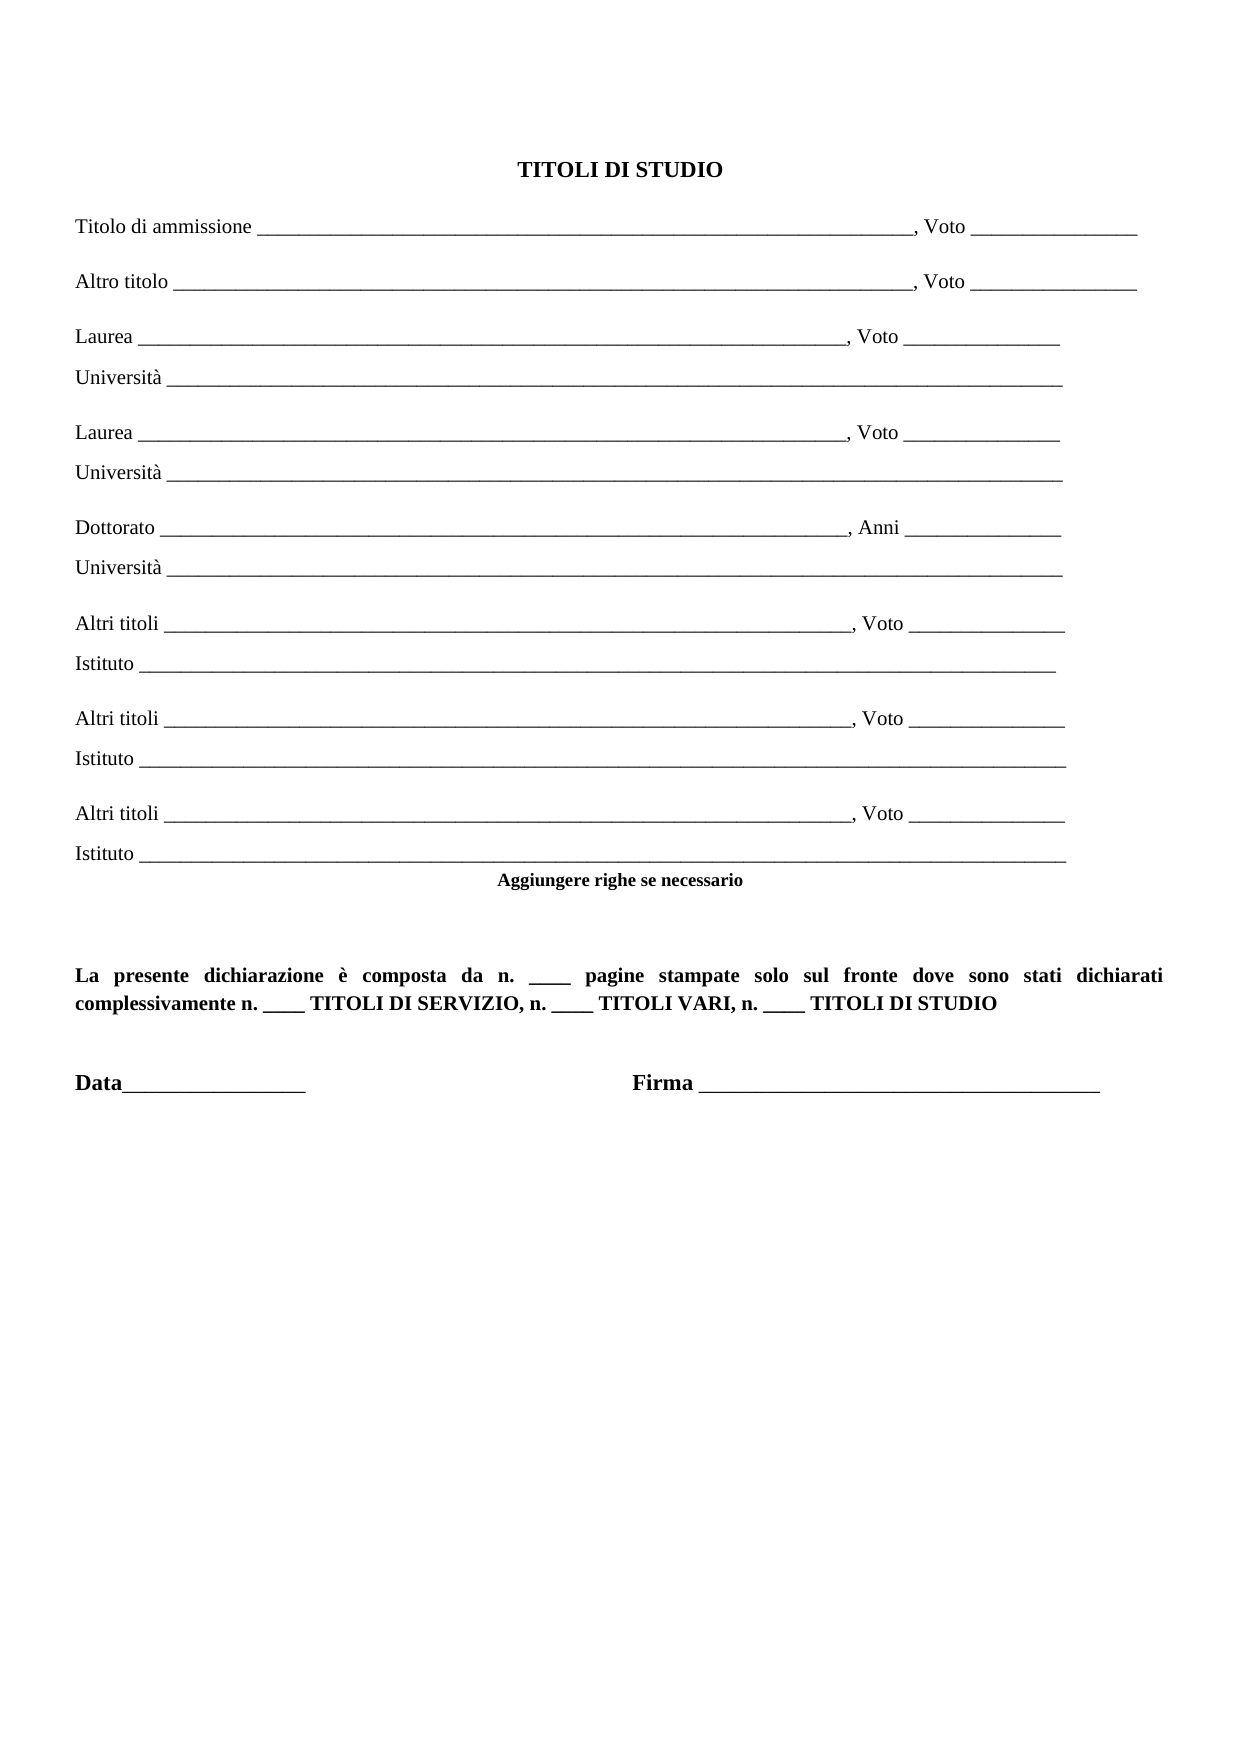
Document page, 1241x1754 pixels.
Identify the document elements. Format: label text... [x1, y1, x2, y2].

text Titolo di ammissione _______________________________________________________________, Voto ________________ [75, 214, 1165, 238]
text La presente dichiarazione è composta da n. ____ pagine stampate solo sul fronte dove sono stati dichiarati complessivamente n. ____ TITOLI DI SERVIZIO, n. ____ TITOLI VARI, n. ____ TITOLI DI STUDIO [75, 963, 1165, 1014]
text Istituto ________________________________________________________________________________________ [75, 651, 1165, 674]
text Istituto _________________________________________________________________________________________ [75, 746, 1165, 770]
text Laurea ____________________________________________________________________, Voto _______________ [75, 324, 1165, 348]
text Altri titoli __________________________________________________________________, Voto _______________ [75, 706, 1165, 730]
text Università ______________________________________________________________________________________ [75, 555, 1165, 579]
text Dottorato __________________________________________________________________, Anni _______________ [75, 515, 1165, 539]
text Università ______________________________________________________________________________________ [75, 460, 1165, 484]
text TITOLI DI STUDIO [75, 156, 1165, 183]
text Istituto _________________________________________________________________________________________ [75, 841, 1165, 865]
text Università ______________________________________________________________________________________ [75, 364, 1165, 389]
text Data________________ Firma ___________________________________ [75, 1069, 1165, 1095]
text Altri titoli __________________________________________________________________, Voto _______________ [75, 801, 1165, 825]
text Aggiungere righe se necessario [75, 869, 1165, 890]
text Altro titolo _______________________________________________________________________, Voto ________________ [75, 269, 1165, 293]
text Laurea ____________________________________________________________________, Voto _______________ [75, 420, 1165, 444]
text Altri titoli __________________________________________________________________, Voto _______________ [75, 610, 1165, 634]
